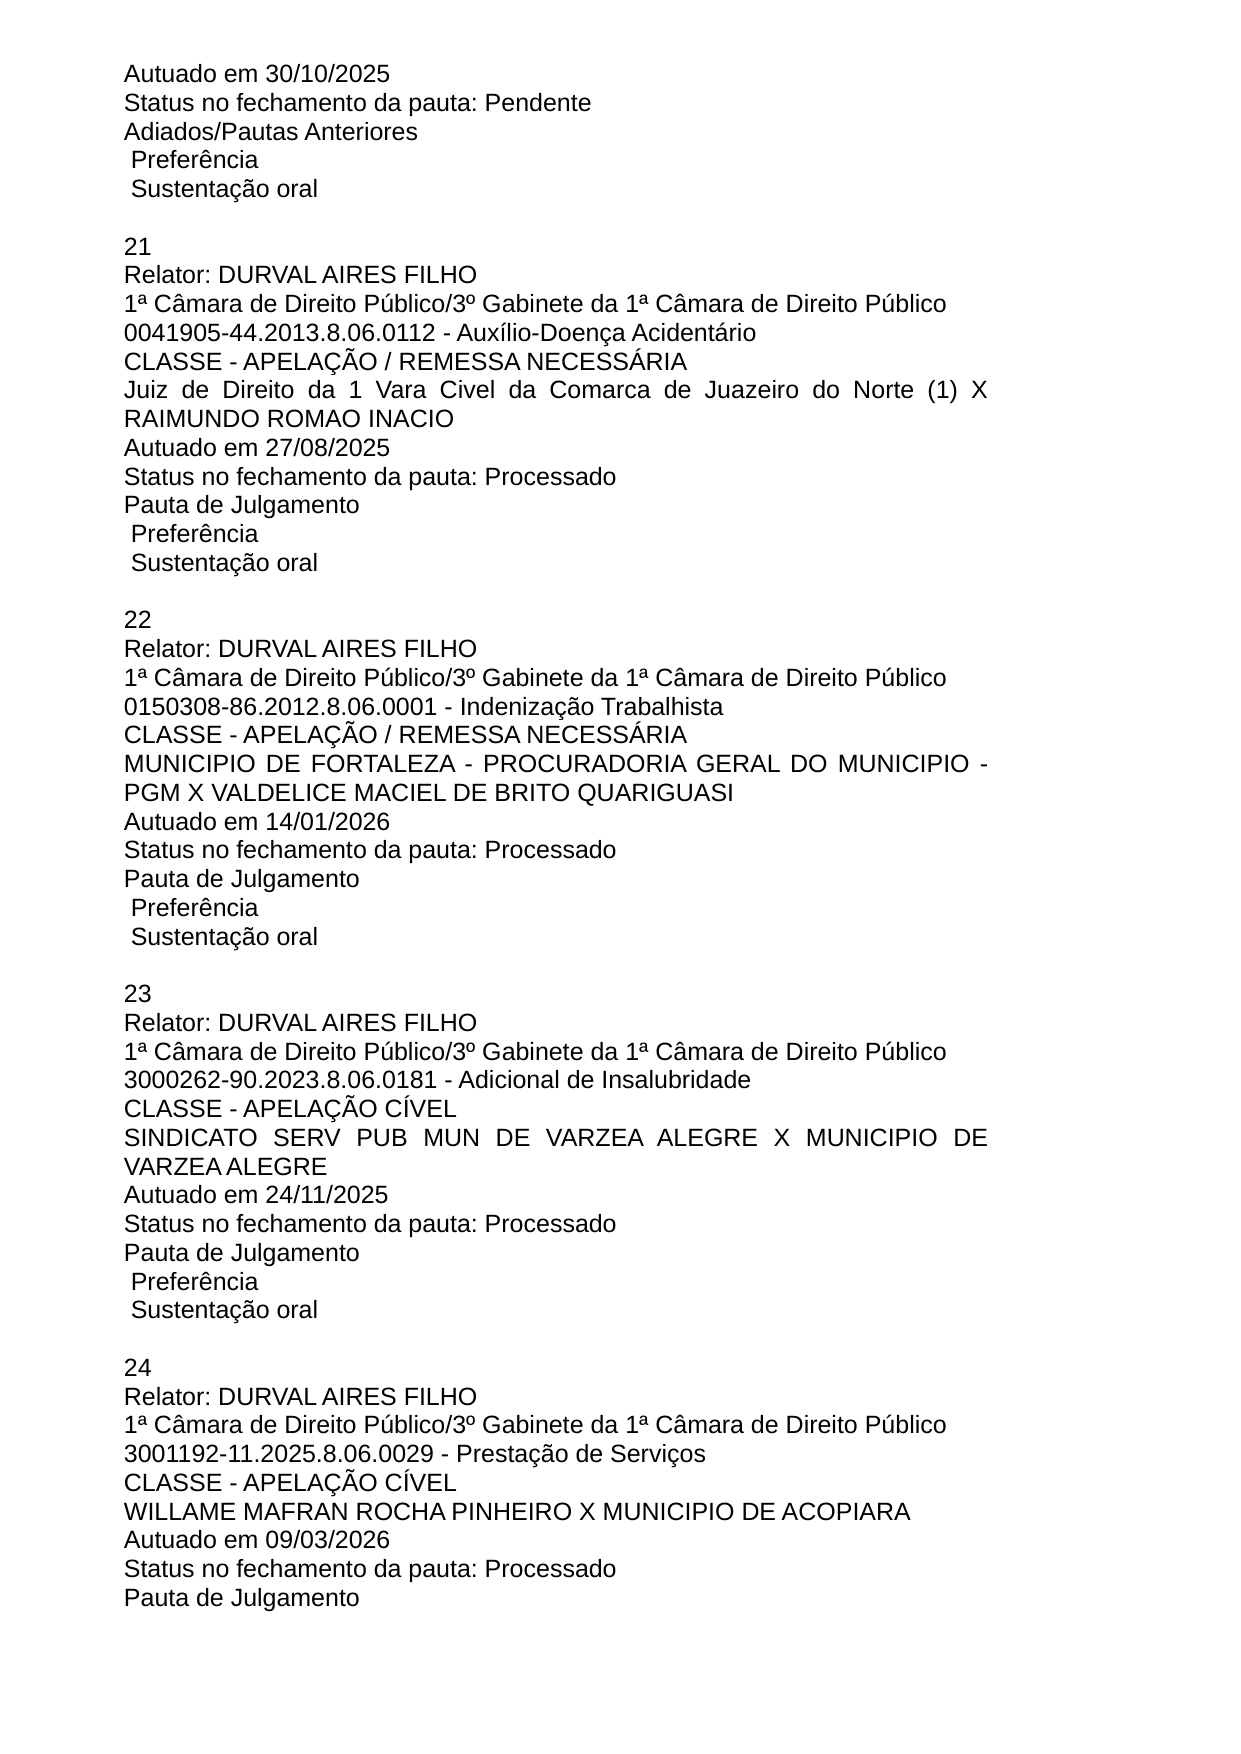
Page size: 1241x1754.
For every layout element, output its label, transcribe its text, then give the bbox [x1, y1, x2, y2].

text Status no fechamento da pauta: Processado [124, 1554, 989, 1583]
text 3001192-11.2025.8.06.0029 - Prestação de Serviços [124, 1439, 989, 1468]
text 0150308-86.2012.8.06.0001 - Indenização Trabalhista [124, 692, 989, 720]
text Relator: DURVAL AIRES FILHO [124, 634, 989, 663]
text Preferência [124, 519, 989, 548]
text Status no fechamento da pauta: Processado [124, 462, 989, 490]
text CLASSE - APELAÇÃO CÍVEL [124, 1094, 989, 1123]
text Autuado em 30/10/2025 [124, 59, 989, 88]
text Sustentação oral [124, 548, 989, 577]
text 1ª Câmara de Direito Público/3º Gabinete da 1ª Câmara de Direito Público [124, 289, 989, 318]
text Preferência [124, 893, 989, 922]
text 21 [124, 232, 989, 260]
text Pauta de Julgamento [124, 490, 989, 519]
text Status no fechamento da pauta: Pendente [124, 88, 989, 117]
text WILLAME MAFRAN ROCHA PINHEIRO X MUNICIPIO DE ACOPIARA [124, 1497, 989, 1525]
text Relator: DURVAL AIRES FILHO [124, 1008, 989, 1037]
text Preferência [124, 145, 989, 174]
text Sustentação oral [124, 922, 989, 950]
text Sustentação oral [124, 1295, 989, 1324]
text Adiados/Pautas Anteriores [124, 117, 989, 145]
text MUNICIPIO DE FORTALEZA - PROCURADORIA GERAL DO MUNICIPIO - PGM X VALDELICE MACIEL DE BRITO QUARIGUASI [124, 749, 989, 807]
text Autuado em 09/03/2026 [124, 1525, 989, 1554]
text Juiz de Direito da 1 Vara Civel da Comarca de Juazeiro do Norte (1) X RAIMUNDO ROMAO INACIO [124, 375, 989, 433]
text 1ª Câmara de Direito Público/3º Gabinete da 1ª Câmara de Direito Público [124, 1037, 989, 1065]
text Autuado em 27/08/2025 [124, 433, 989, 462]
text CLASSE - APELAÇÃO / REMESSA NECESSÁRIA [124, 347, 989, 375]
text 1ª Câmara de Direito Público/3º Gabinete da 1ª Câmara de Direito Público [124, 663, 989, 692]
text Relator: DURVAL AIRES FILHO [124, 260, 989, 289]
text 24 [124, 1353, 989, 1382]
text 0041905-44.2013.8.06.0112 - Auxílio-Doença Acidentário [124, 318, 989, 347]
text 22 [124, 605, 989, 634]
text CLASSE - APELAÇÃO / REMESSA NECESSÁRIA [124, 720, 989, 749]
text 1ª Câmara de Direito Público/3º Gabinete da 1ª Câmara de Direito Público [124, 1410, 989, 1439]
text Status no fechamento da pauta: Processado [124, 835, 989, 864]
text Status no fechamento da pauta: Processado [124, 1209, 989, 1238]
text Sustentação oral [124, 174, 989, 203]
text Relator: DURVAL AIRES FILHO [124, 1382, 989, 1410]
text Pauta de Julgamento [124, 1238, 989, 1267]
text Pauta de Julgamento [124, 1583, 989, 1612]
text SINDICATO SERV PUB MUN DE VARZEA ALEGRE X MUNICIPIO DE VARZEA ALEGRE [124, 1123, 989, 1180]
text Preferência [124, 1267, 989, 1295]
text Autuado em 24/11/2025 [124, 1180, 989, 1209]
text 3000262-90.2023.8.06.0181 - Adicional de Insalubridade [124, 1065, 989, 1094]
text 23 [124, 979, 989, 1008]
text Pauta de Julgamento [124, 864, 989, 893]
text Autuado em 14/01/2026 [124, 807, 989, 835]
text CLASSE - APELAÇÃO CÍVEL [124, 1468, 989, 1497]
